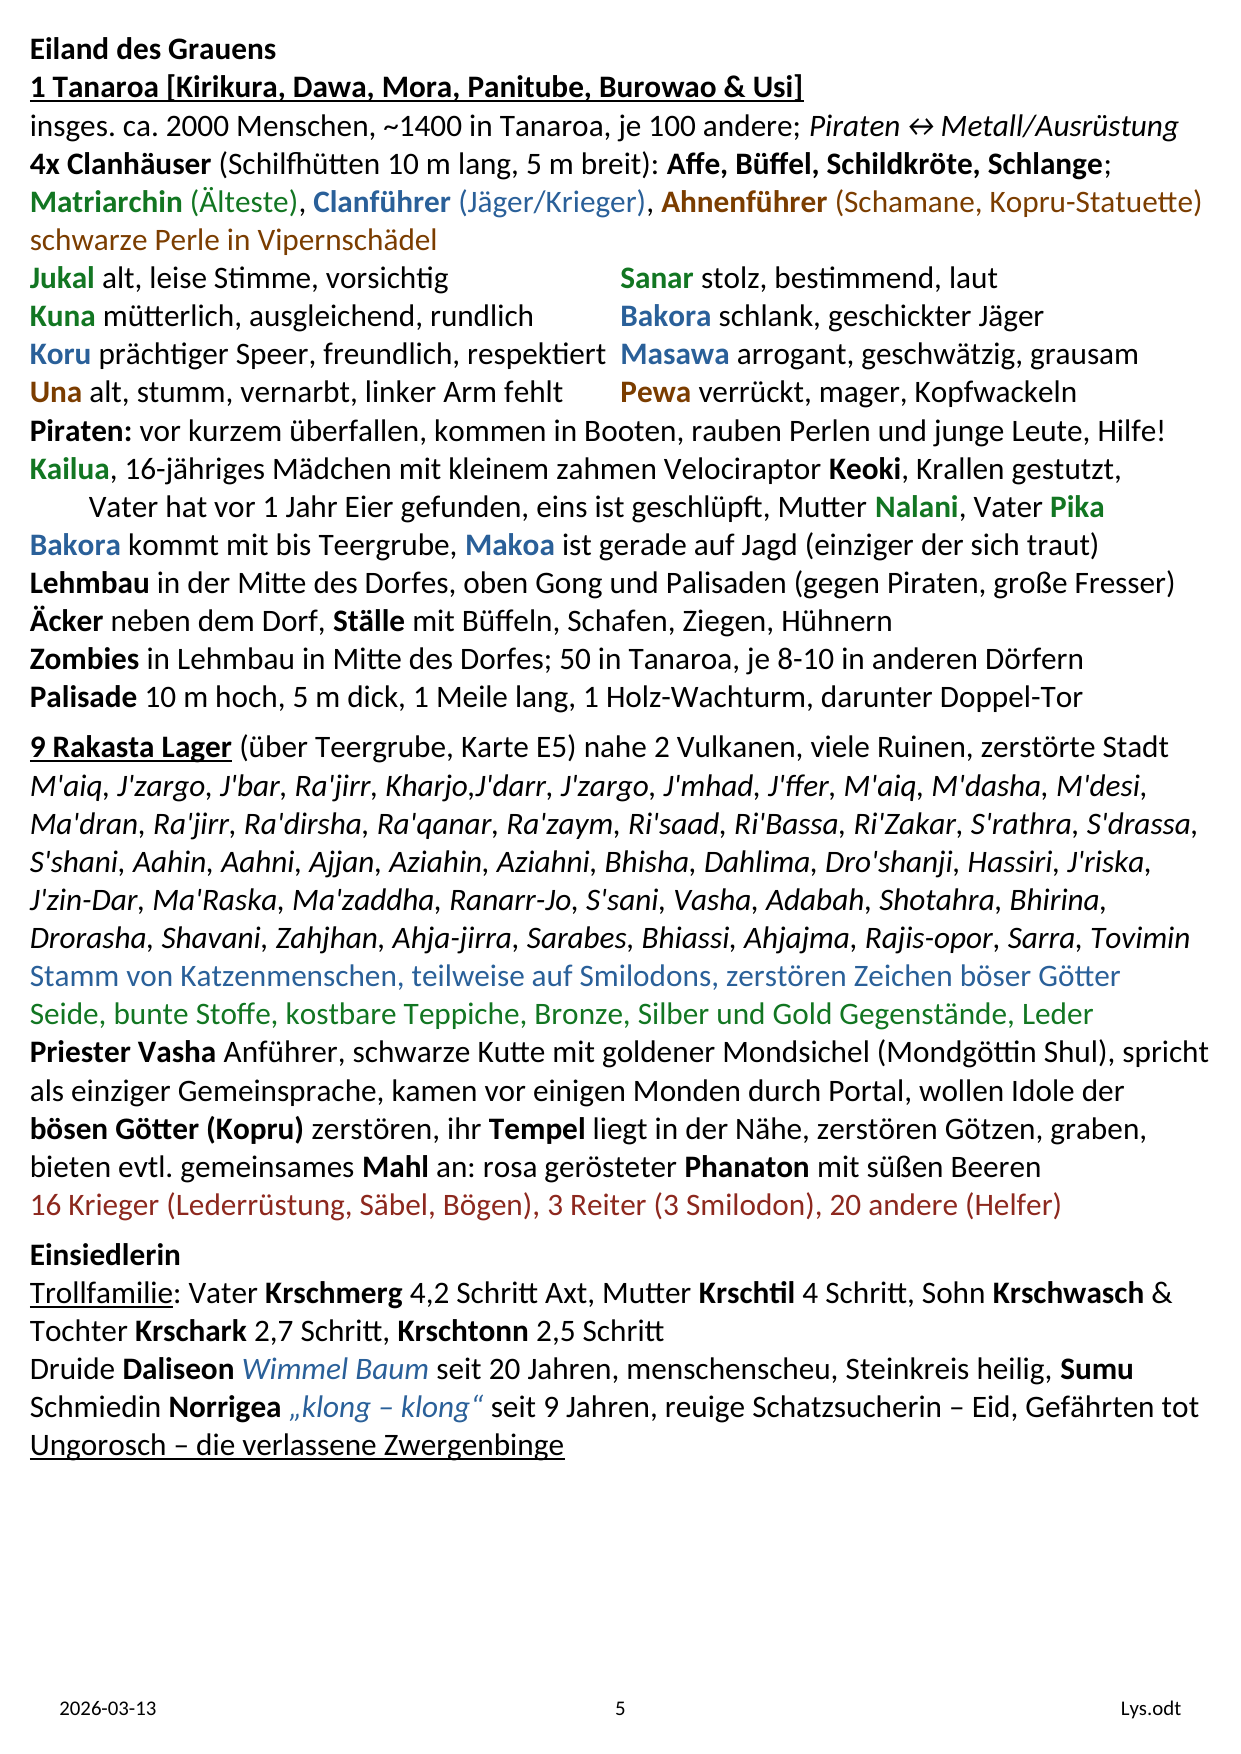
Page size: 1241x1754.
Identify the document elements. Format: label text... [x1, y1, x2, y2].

text Einsiedlerin Trollfamilie: Vater Krschmerg 4,2 Schritt Axt, Mutter Krschtil 4 Schritt, Sohn Krschwasch & Tochter Krschark 2,7 Schritt, Krschtonn 2,5 Schritt Druide Daliseon Wimmel Baum seit 20 Jahren, menschenscheu, Steinkreis heilig, Sumu Schmiedin Norrigea „klong – klong“ seit 9 Jahren, reuige Schatzsucherin – Eid, Gefährten tot Ungorosch – die verlassene Zwergenbinge [29, 1235, 1211, 1464]
text 9 Rakasta Lager (über Teergrube, Karte E5) nahe 2 Vulkanen, viele Ruinen, zerstörte Stadt M'aiq, J'zargo, J'bar, Ra'jirr, Kharjo,J'darr, J'zargo, J'mhad, J'ffer, M'aiq, M'dasha, M'desi, Ma'dran, Ra'jirr, Ra'dirsha, Ra'qanar, Ra'zaym, Ri'saad, Ri'Bassa, Ri'Zakar, S'rathra, S'drassa, S'shani, Aahin, Aahni, Ajjan, Aziahin, Aziahni, Bhisha, Dahlima, Dro'shanji, Hassiri, J'riska, J'zin-Dar, Ma'Raska, Ma'zaddha, Ranarr-Jo, S'sani, Vasha, Adabah, Shotahra, Bhirina, Drorasha, Shavani, Zahjhan, Ahja-jirra, Sarabes, Bhiassi, Ahjajma, Rajis-opor, Sarra, Tovimin Stamm von Katzenmenschen, teilweise auf Smilodons, zerstören Zeichen böser Götter Seide, bunte Stoffe, kostbare Teppiche, Bronze, Silber und Gold Gegenstände, Leder Priester Vasha Anführer, schwarze Kutte mit goldener Mondsichel (Mondgöttin Shul), spricht als einziger Gemeinsprache, kamen vor einigen Monden durch Portal, wollen Idole der bösen Götter (Kopru) zerstören, ihr Tempel liegt in der Nähe, zerstören Götzen, graben, bieten evtl. gemeinsames Mahl an: rosa gerösteter Phanaton mit süßen Beeren 16 Krieger (Lederrüstung, Säbel, Bögen), 3 Reiter (3 Smilodon), 20 andere (Helfer) [29, 727, 1211, 1223]
text 1 Tanaroa [Kirikura, Dawa, Mora, Panitube, Burowao & Usi] insges. ca. 2000 Menschen, ~1400 in Tanaroa, je 100 andere; Piraten↔Metall/Ausrüstung 4x Clanhäuser (Schilfhütten 10 m lang, 5 m breit): Affe, Büffel, Schildkröte, Schlange; Matriarchin (Älteste), Clanführer (Jäger/Krieger), Ahnenführer (Schamane, Kopru-Statuette) schwarze Perle in Vipernschädel Jukal alt, leise Stimme, vorsichtig Sanar stolz, bestimmend, laut Kuna mütterlich, ausgleichend, rundlich Bakora schlank, geschickter Jäger Koru prächtiger Speer, freundlich, respektiert Masawa arrogant, geschwätzig, grausam Una alt, stumm, vernarbt, linker Arm fehlt Pewa verrückt, mager, Kopfwackeln Piraten: vor kurzem überfallen, kommen in Booten, rauben Perlen und junge Leute, Hilfe! Kailua, 16-jähriges Mädchen mit kleinem zahmen Velociraptor Keoki, Krallen gestutzt, Vater hat vor 1 Jahr Eier gefunden, eins ist geschlüpft, Mutter Nalani, Vater Pika Bakora kommt mit bis Teergrube, Makoa ist gerade auf Jagd (einziger der sich traut) Lehmbau in der Mitte des Dorfes, oben Gong und Palisaden (gegen Piraten, große Fresser) Äcker neben dem Dorf, Ställe mit Büffeln, Schafen, Ziegen, Hühnern Zombies in Lehmbau in Mitte des Dorfes; 50 in Tanaroa, je 8-10 in anderen Dörfern Palisade 10 m hoch, 5 m dick, 1 Meile lang, 1 Holz-Wachturm, darunter Doppel-Tor [29, 68, 1211, 716]
text Eiland des Grauens [29, 29, 1211, 68]
